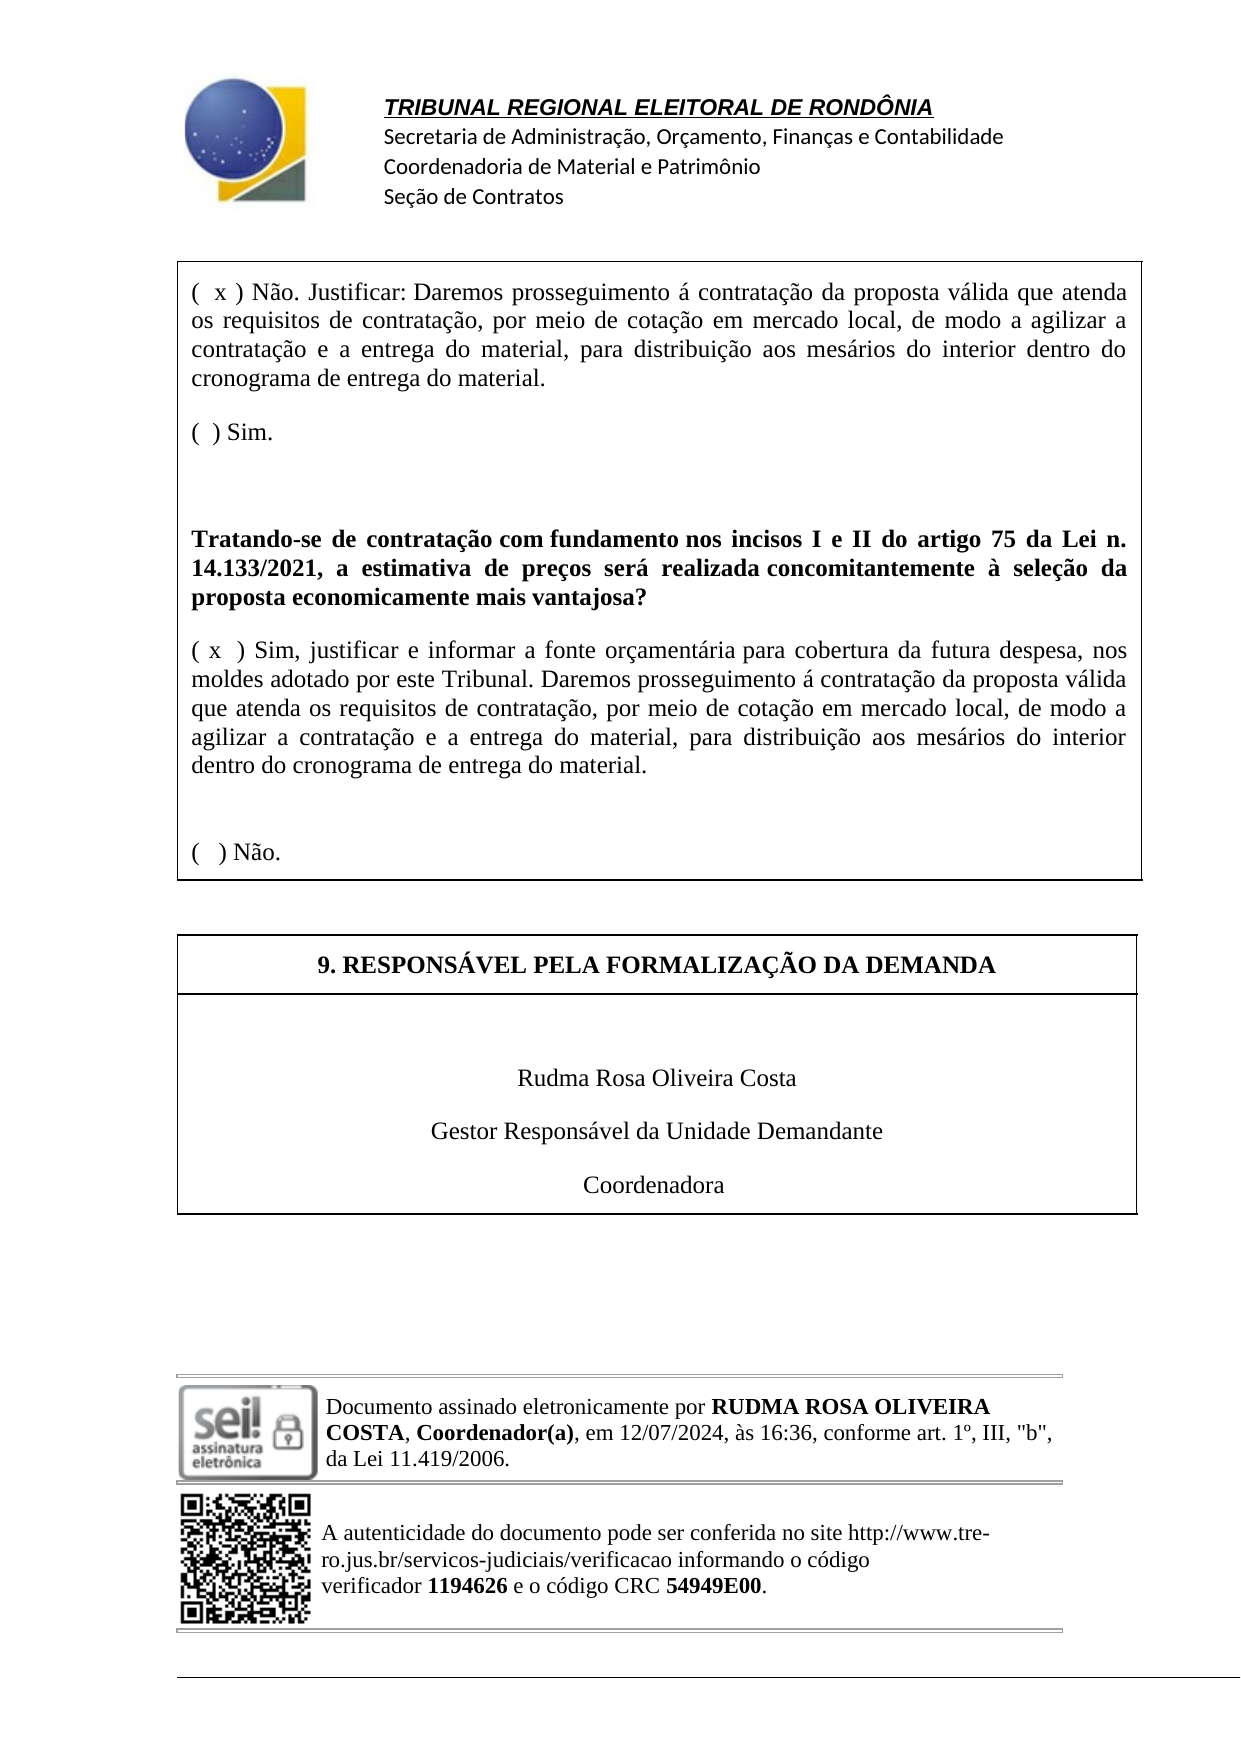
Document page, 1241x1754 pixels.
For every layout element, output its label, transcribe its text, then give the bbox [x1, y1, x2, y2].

table_header Documento assinado eletronicamente por RUDMA ROSA OLIVEIRA COSTA, Coordenador(a), em 12/07/2024, às 16:36, conforme art. 1º, III, "b", da Lei 11.419/2006. [324, 1384, 1072, 1481]
table_header [177, 1490, 319, 1628]
table_header [177, 1384, 324, 1480]
table_header 9. RESPONSÁVEL PELA FORMALIZAÇÃO DA DEMANDA [178, 936, 1136, 993]
table_cell ( x ) Não. Justificar: Daremos prosseguimento á contratação da proposta válida que atenda os requisitos de contratação, por meio de cotação em mercado local, de modo a agilizar a contratação e a entrega do material, para distribuição aos mesários do interior dentro do cronograma de entrega do material. ( ) Sim. Tratando-se de contratação com fundamento nos incisos I e II do artigo 75 da Lei n. 14.133/2021, a estimativa de preços será realizada concomitantemente à seleção da proposta economicamente mais vantajosa? ( x ) Sim, justificar e informar a fonte orçamentária para cobertura da futura despesa, nos moldes adotado por este Tribunal. Daremos prosseguimento á contratação da proposta válida que atenda os requisitos de contratação, por meio de cotação em mercado local, de modo a agilizar a contratação e a entrega do material, para distribuição aos mesários do interior dentro do cronograma de entrega do material. ( ) Não. [178, 262, 1141, 879]
table_cell Rudma Rosa Oliveira Costa Gestor Responsável da Unidade Demandante Coordenadora [178, 995, 1136, 1213]
table_header A autenticidade do documento pode ser conferida no site http://www.tre-ro.jus.br/servicos-judiciais/verificacao informando o código verificador 1194626 e o código CRC 54949E00. [319, 1490, 1072, 1628]
